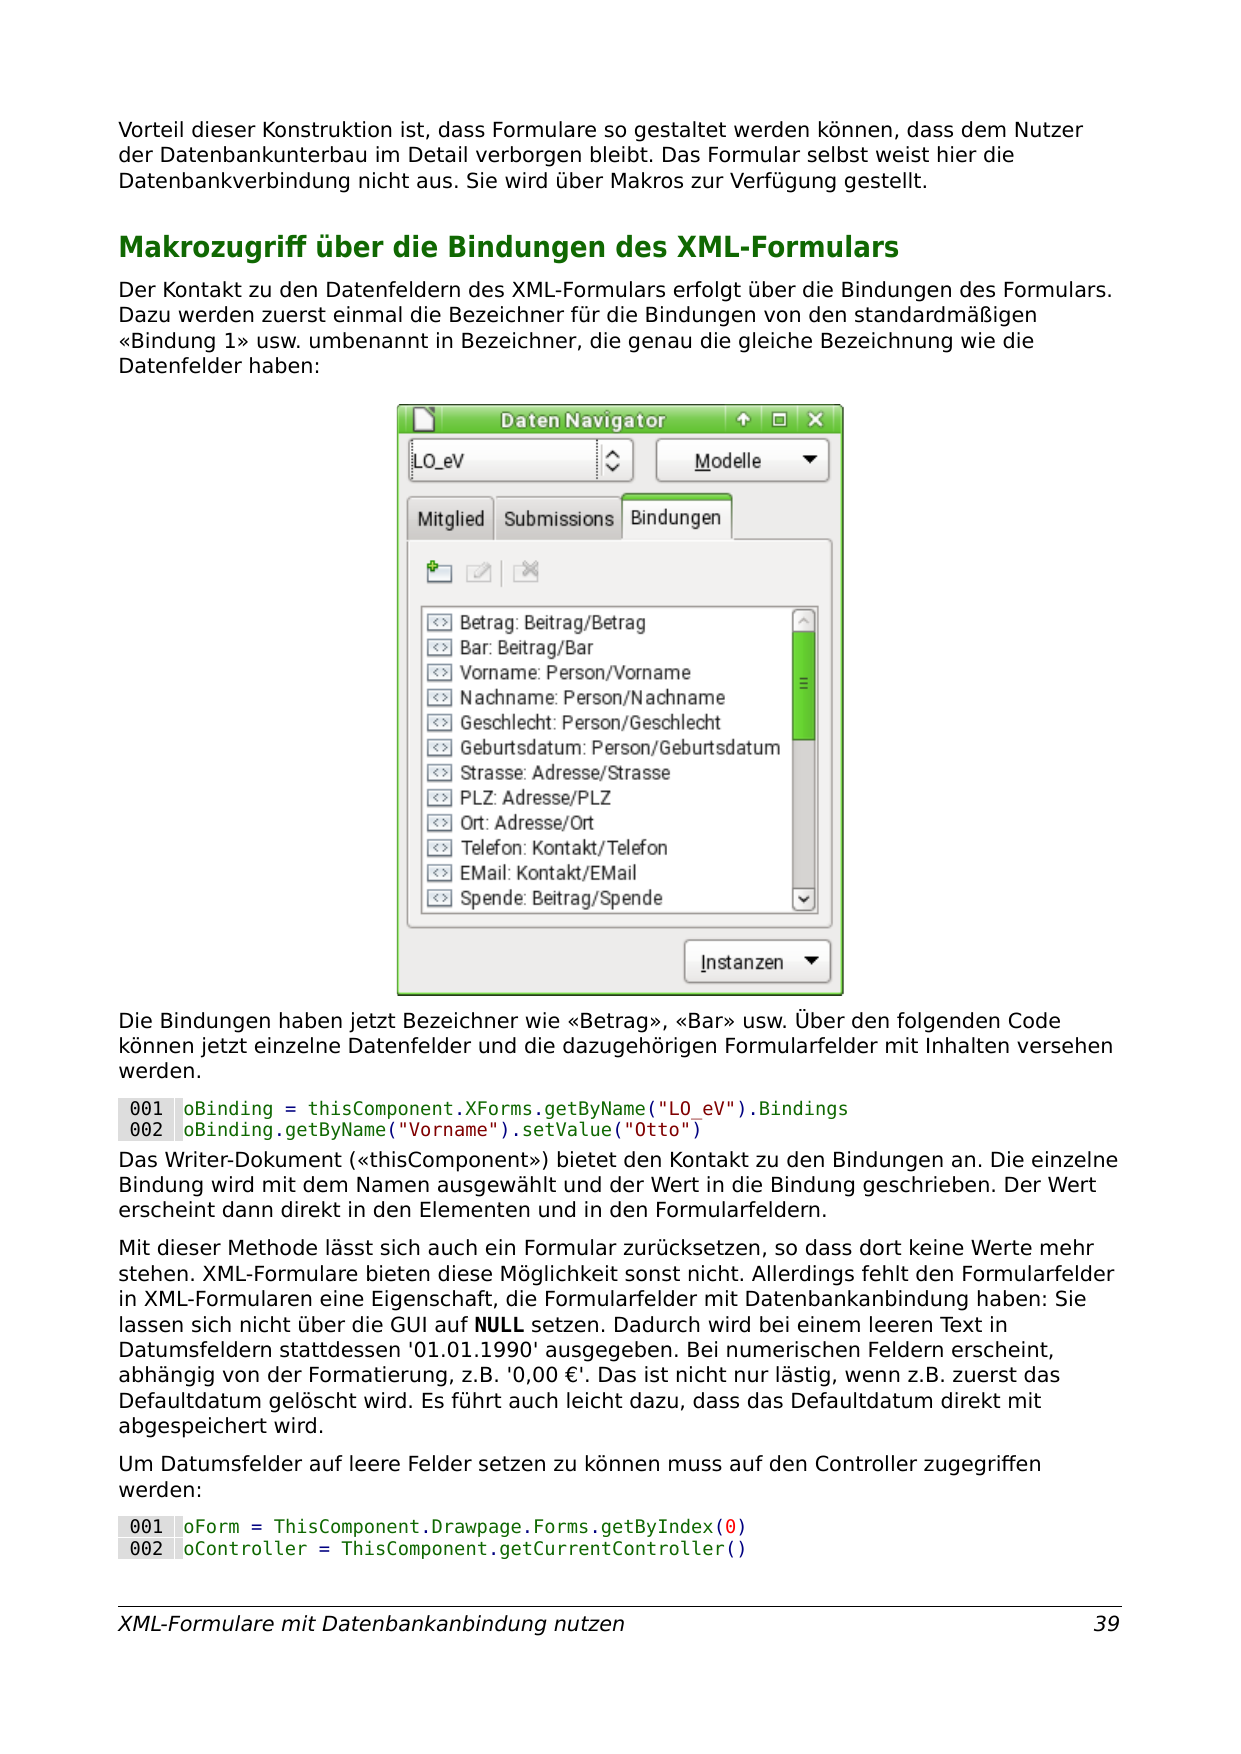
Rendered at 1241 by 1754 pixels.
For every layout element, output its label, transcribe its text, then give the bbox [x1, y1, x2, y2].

list oBinding = thisComponent.XForms.getByName("LO_eV").Bindings [118, 1097, 1122, 1119]
picture [396, 404, 844, 996]
text Der Kontakt zu den Datenfeldern des XML-Formulars erfolgt über die Bindungen des Formulars. Dazu werden zuerst einmal die Bezeichner für die Bindungen von den standardmäßigen «Bindung 1» usw. umbenannt in Bezeichner, die genau die gleiche Bezeichnung wie die Datenfelder haben: [118, 278, 1122, 378]
text Mit dieser Methode lässt sich auch ein Formular zurücksetzen, so dass dort keine Werte mehr stehen. XML-Formulare bieten diese Möglichkeit sonst nicht. Allerdings fehlt den Formularfelder in XML-Formularen eine Eigenschaft, die Formularfelder mit Datenbankanbindung haben: Sie lassen sich nicht über die GUI auf NULL setzen. Dadurch wird bei einem leeren Text in Datumsfeldern stattdessen '01.01.1990' ausgegeben. Bei numerischen Feldern erscheint, abhängig von der Formatierung, z.B. '0,00 €'. Das ist nicht nur lästig, wenn z.B. zuerst das Defaultdatum gelöscht wird. Es führt auch leicht dazu, dass das Defaultdatum direkt mit abgespeichert wird. [118, 1236, 1122, 1439]
text Um Datumsfelder auf leere Felder setzen zu können muss auf den Controller zugegriffen werden: [118, 1452, 1122, 1502]
text Vorteil dieser Konstruktion ist, dass Formulare so gestaltet werden können, dass dem Nutzer der Datenbankunterbau im Detail verborgen bleibt. Das Formular selbst weist hier die Datenbankverbindung nicht aus. Sie wird über Makros zur Verfügung gestellt. [118, 118, 1122, 193]
list oBinding.getByName("Vorname").setValue("Otto") [183, 1119, 1122, 1141]
text Das Writer-Dokument («thisComponent») bietet den Kontakt zu den Bindungen an. Die einzelne Bindung wird mit dem Namen ausgewählt und der Wert in die Bindung geschrieben. Der Wert erscheint dann direkt in den Elementen und in den Formularfeldern. [118, 1148, 1122, 1223]
list oController = ThisComponent.getCurrentController() [118, 1537, 1122, 1559]
list oForm = ThisComponent.Drawpage.Forms.getByIndex(0) [183, 1516, 1122, 1537]
subtitle Makrozugriff über die Bindungen des XML-Formulars [118, 230, 1122, 264]
text Die Bindungen haben jetzt Bezeichner wie «Betrag», «Bar» usw. Über den folgenden Code können jetzt einzelne Datenfelder und die dazugehörigen Formularfelder mit Inhalten versehen werden. [118, 1009, 1122, 1084]
